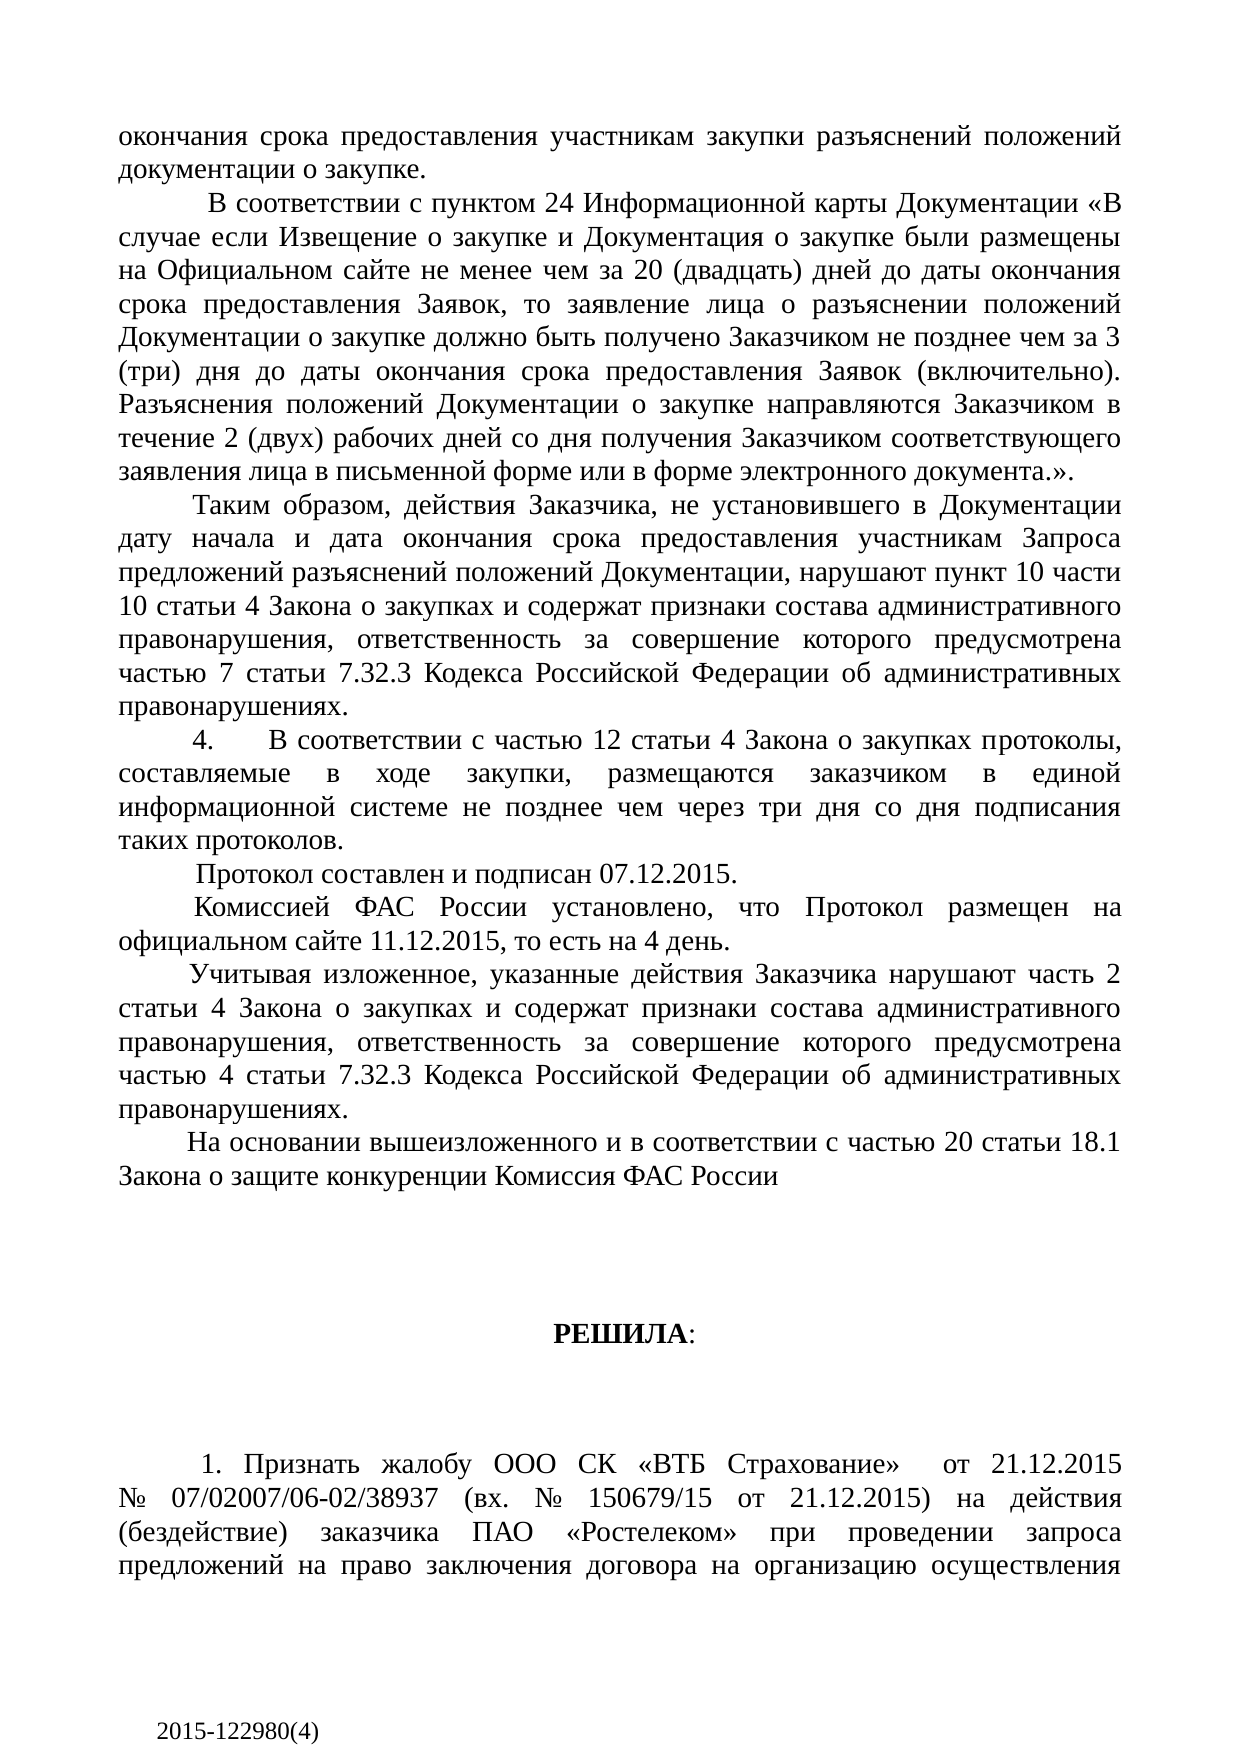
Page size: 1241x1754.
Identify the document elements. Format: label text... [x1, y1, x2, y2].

list РЕШИЛА: [127, 1316, 1122, 1349]
list На основании вышеизложенного и в соответствии с частью 20 статьи 18.1 Закона о защите конкуренции Комиссия ФАС России [118, 1124, 1122, 1191]
list В соответствии с частью 12 статьи 4 Закона о закупках протоколы, составляемые в ходе закупки, размещаются заказчиком в единой информационной системе не позднее чем через три дня со дня подписания таких протоколов. [118, 722, 1122, 856]
text Учитывая изложенное, указанные действия Заказчика нарушают часть 2 статьи 4 Закона о закупках и содержат признаки состава административного правонарушения, ответственность за совершение которого предусмотрена частью 4 статьи 7.32.3 Кодекса Российской Федерации об административных правонарушениях. [118, 957, 1122, 1124]
text 1. Признать жалобу ООО СК «ВТБ Страхование» от 21.12.2015 № 07/02007/06-02/38937 (вх. № 150679/15 от 21.12.2015) на действия (бездействие) заказчика ПАО «Ростелеком» при проведении запроса предложений на право заключения договора на организацию осуществления [118, 1447, 1122, 1581]
text В соответствии с пунктом 24 Информационной карты Документации «В случае если Извещение о закупке и Документация о закупке были размещены на Официальном сайте не менее чем за 20 (двадцать) дней до даты окончания срока предоставления Заявок, то заявление лица о разъяснении положений Документации о закупке должно быть получено Заказчиком не позднее чем за 3 (три) дня до даты окончания срока предоставления Заявок (включительно). Разъяснения положений Документации о закупке направляются Заказчиком в течение 2 (двух) рабочих дней со дня получения Заказчиком соответствующего заявления лица в письменной форме или в форме электронного документа.». [118, 185, 1122, 487]
text окончания срока предоставления участникам закупки разъяснений положений документации о закупке. [118, 118, 1122, 185]
text Таким образом, действия Заказчика, не установившего в Документации дату начала и дата окончания срока предоставления участникам Запроса предложений разъяснений положений Документации, нарушают пункт 10 части 10 статьи 4 Закона о закупках и содержат признаки состава административного правонарушения, ответственность за совершение которого предусмотрена частью 7 статьи 7.32.3 Кодекса Российской Федерации об административных правонарушениях. [118, 487, 1122, 722]
list Протокол составлен и подписан 07.12.2015. [195, 856, 1122, 889]
text Комиссией ФАС России установлено, что Протокол размещен на официальном сайте 11.12.2015, то есть на 4 день. [118, 889, 1122, 957]
